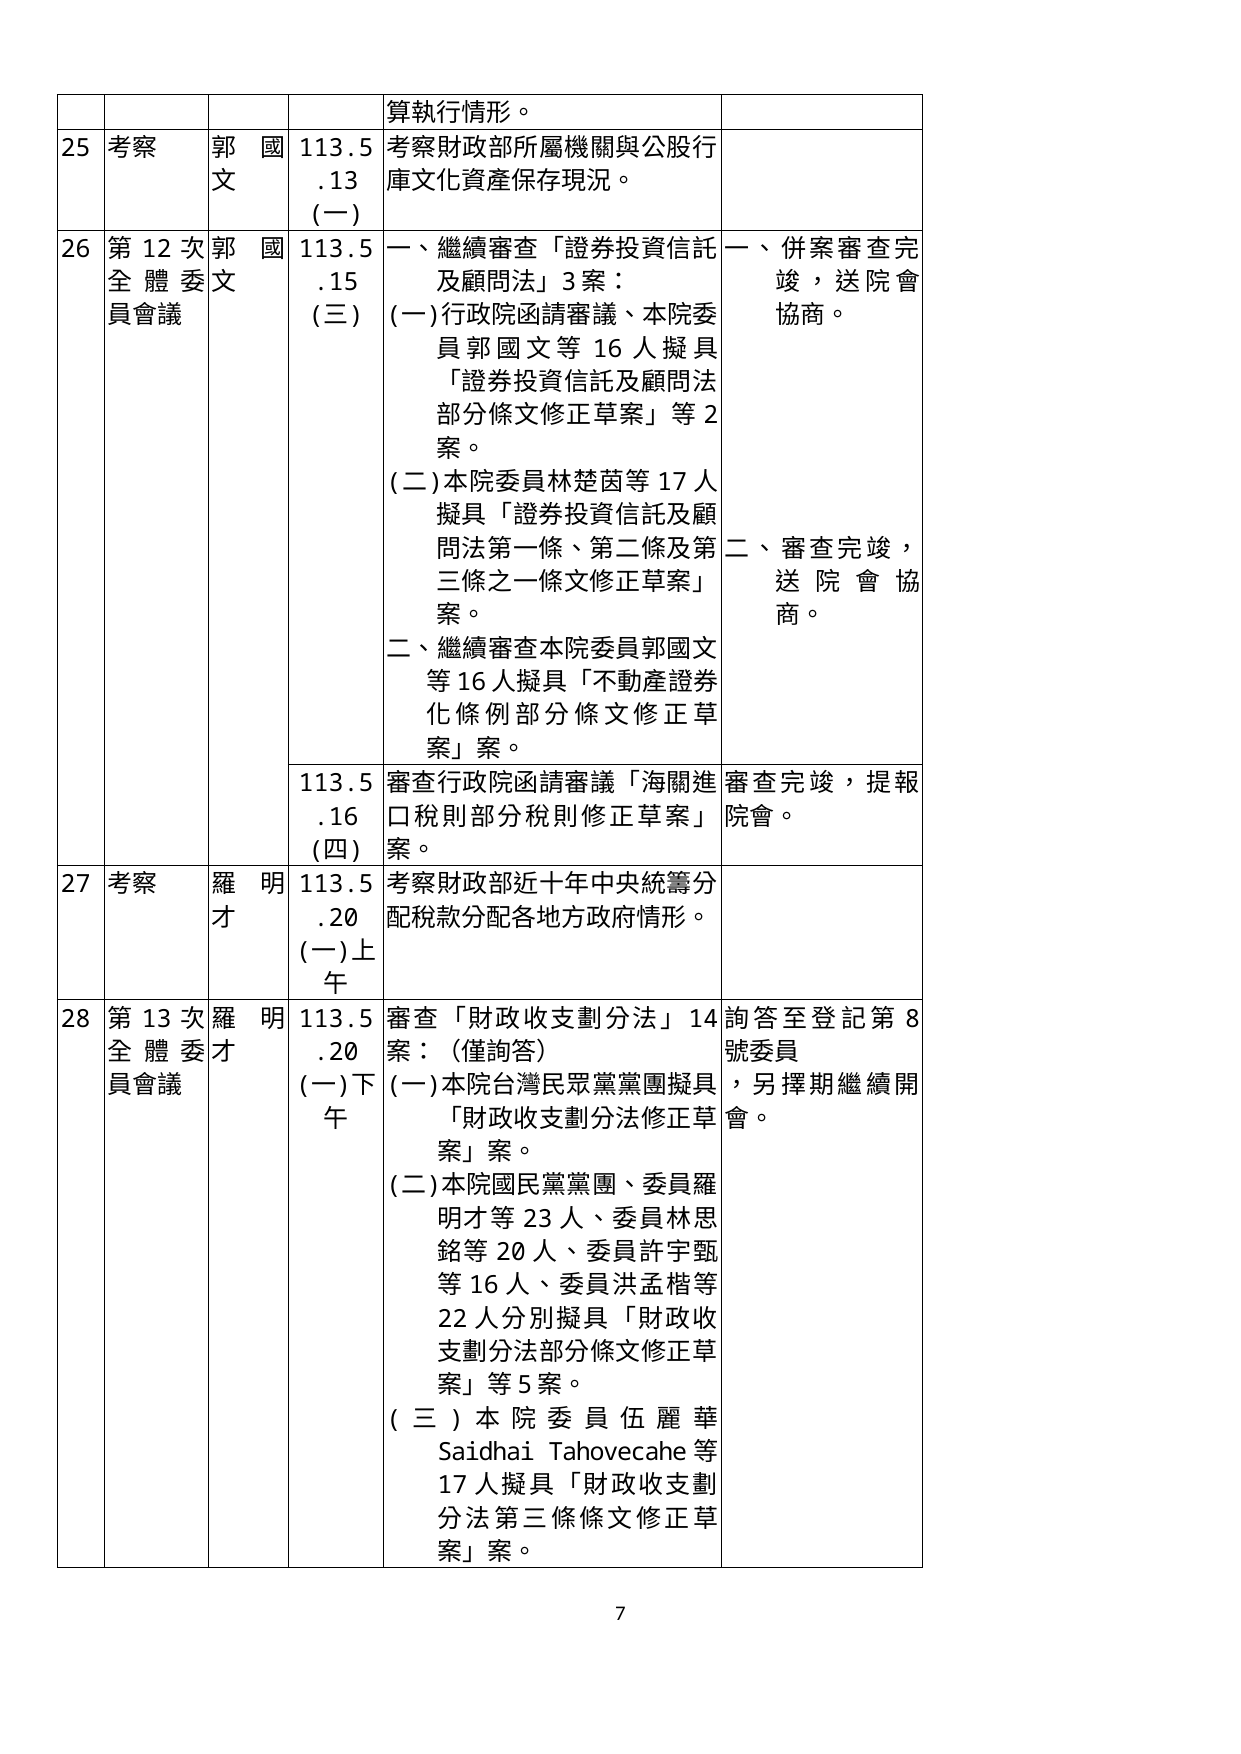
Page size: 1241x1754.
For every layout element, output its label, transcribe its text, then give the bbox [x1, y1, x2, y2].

table_cell [58, 95, 104, 128]
table_cell [105, 95, 208, 128]
table_cell 羅明才 [209, 1000, 288, 1567]
table_cell [722, 866, 922, 999]
table_cell 審查行政院函請審議「海關進口稅則部分稅則修正草案」案。 [384, 765, 721, 865]
table_cell 第13次全體委員會議 [105, 1000, 208, 1567]
table_cell 詢答至登記第8號委員 ，另擇期繼續開會。 [722, 1000, 922, 1567]
table_cell [722, 95, 922, 128]
table_cell [289, 95, 383, 128]
table_cell 113.5.20 (一)上午 [289, 866, 383, 999]
table_cell 一、繼續審查「證券投資信託及顧問法」3案： (一)行政院函請審議、本院委員郭國文等16人擬具「證券投資信託及顧問法部分條文修正草案」等2案。 (二)本院委員林楚茵等17人擬具「證券投資信託及顧問法第一條、第二條及第三條之一條文修正草案」案。 二、繼續審查本院委員郭國文等16人擬具「不動產證券化條例部分條文修正草案」案。 [384, 231, 721, 764]
table_cell 考察財政部近十年中央統籌分配稅款分配各地方政府情形。 [384, 866, 721, 999]
table_cell 郭國文 [209, 130, 288, 229]
table_cell 審查完竣，提報院會。 [722, 765, 922, 865]
table_cell 26 [58, 231, 104, 865]
table_cell 羅明才 [209, 866, 288, 999]
table_cell 第12次全體委員會議 [105, 231, 208, 865]
table_cell [209, 95, 288, 128]
table_cell 考察 [105, 130, 208, 229]
table_cell 一、併案審查完竣，送院會協商。 二、審查完竣，送院會協商。 [722, 231, 922, 764]
table_cell 113.5.20 (一)下午 [289, 1000, 383, 1567]
table_cell 郭國文 [209, 231, 288, 865]
table_cell 113.5.15 (三) [289, 231, 383, 764]
table_cell 28 [58, 1000, 104, 1567]
table_cell 考察財政部所屬機關與公股行庫文化資產保存現況。 [384, 130, 721, 229]
table_cell 考察 [105, 866, 208, 999]
table_cell 113.5.16 (四) [289, 765, 383, 865]
table_cell 審查「財政收支劃分法」14案：（僅詢答） (一)本院台灣民眾黨黨團擬具「財政收支劃分法修正草案」案。 (二)本院國民黨黨團、委員羅明才等23人、委員林思銘等20人、委員許宇甄等16人、委員洪孟楷等22人分別擬具「財政收支劃分法部分條文修正草案」等5案。 (三)本院委員伍麗華Saidhai Tahovecahe等17人擬具「財政收支劃分法第三條條文修正草案」案。 [384, 1000, 721, 1567]
table_cell [722, 130, 922, 229]
table_cell 算執行情形。 [384, 95, 721, 128]
table_cell 25 [58, 130, 104, 229]
table_cell 113.5.13 (一) [289, 130, 383, 229]
table_cell 27 [58, 866, 104, 999]
